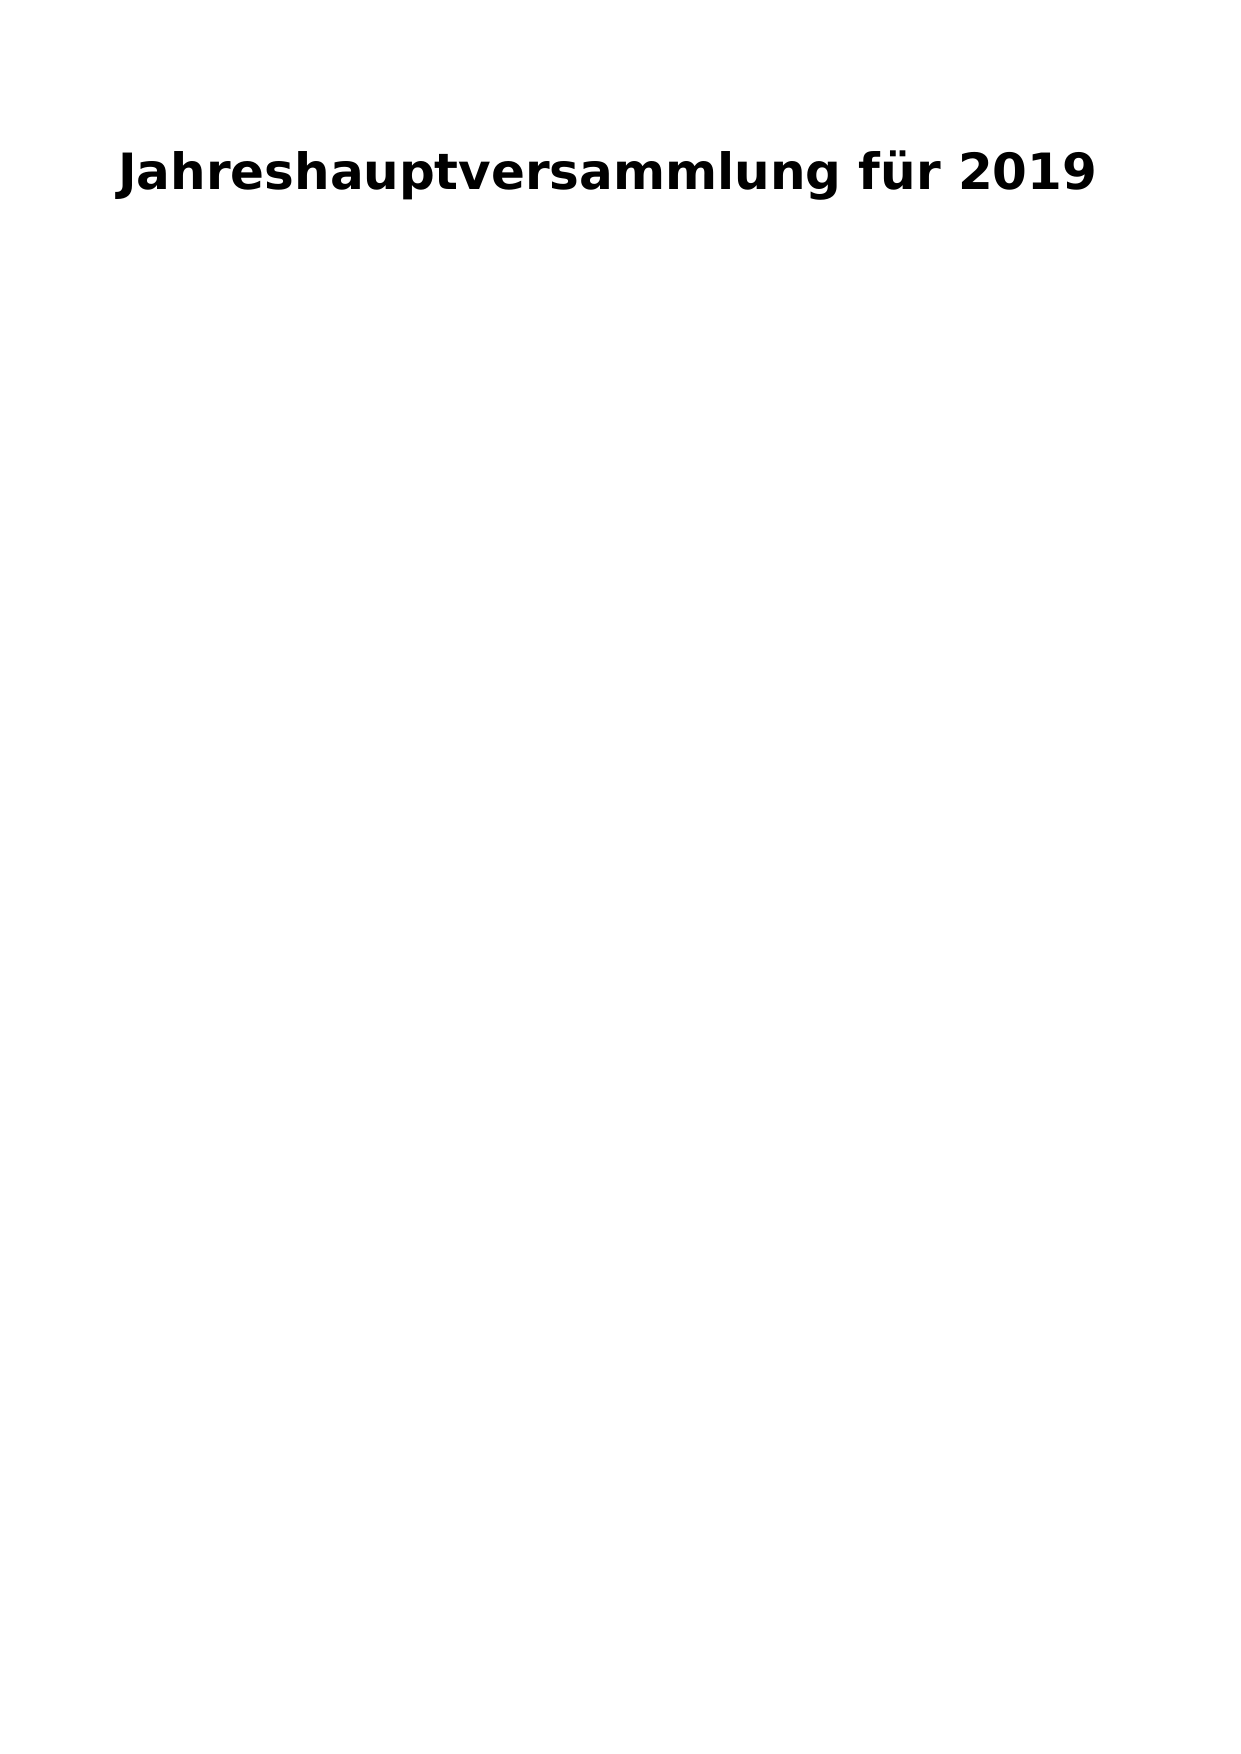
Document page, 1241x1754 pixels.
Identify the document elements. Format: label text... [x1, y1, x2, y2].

subtitle Jahreshauptversammlung für 2019 [118, 143, 1122, 201]
